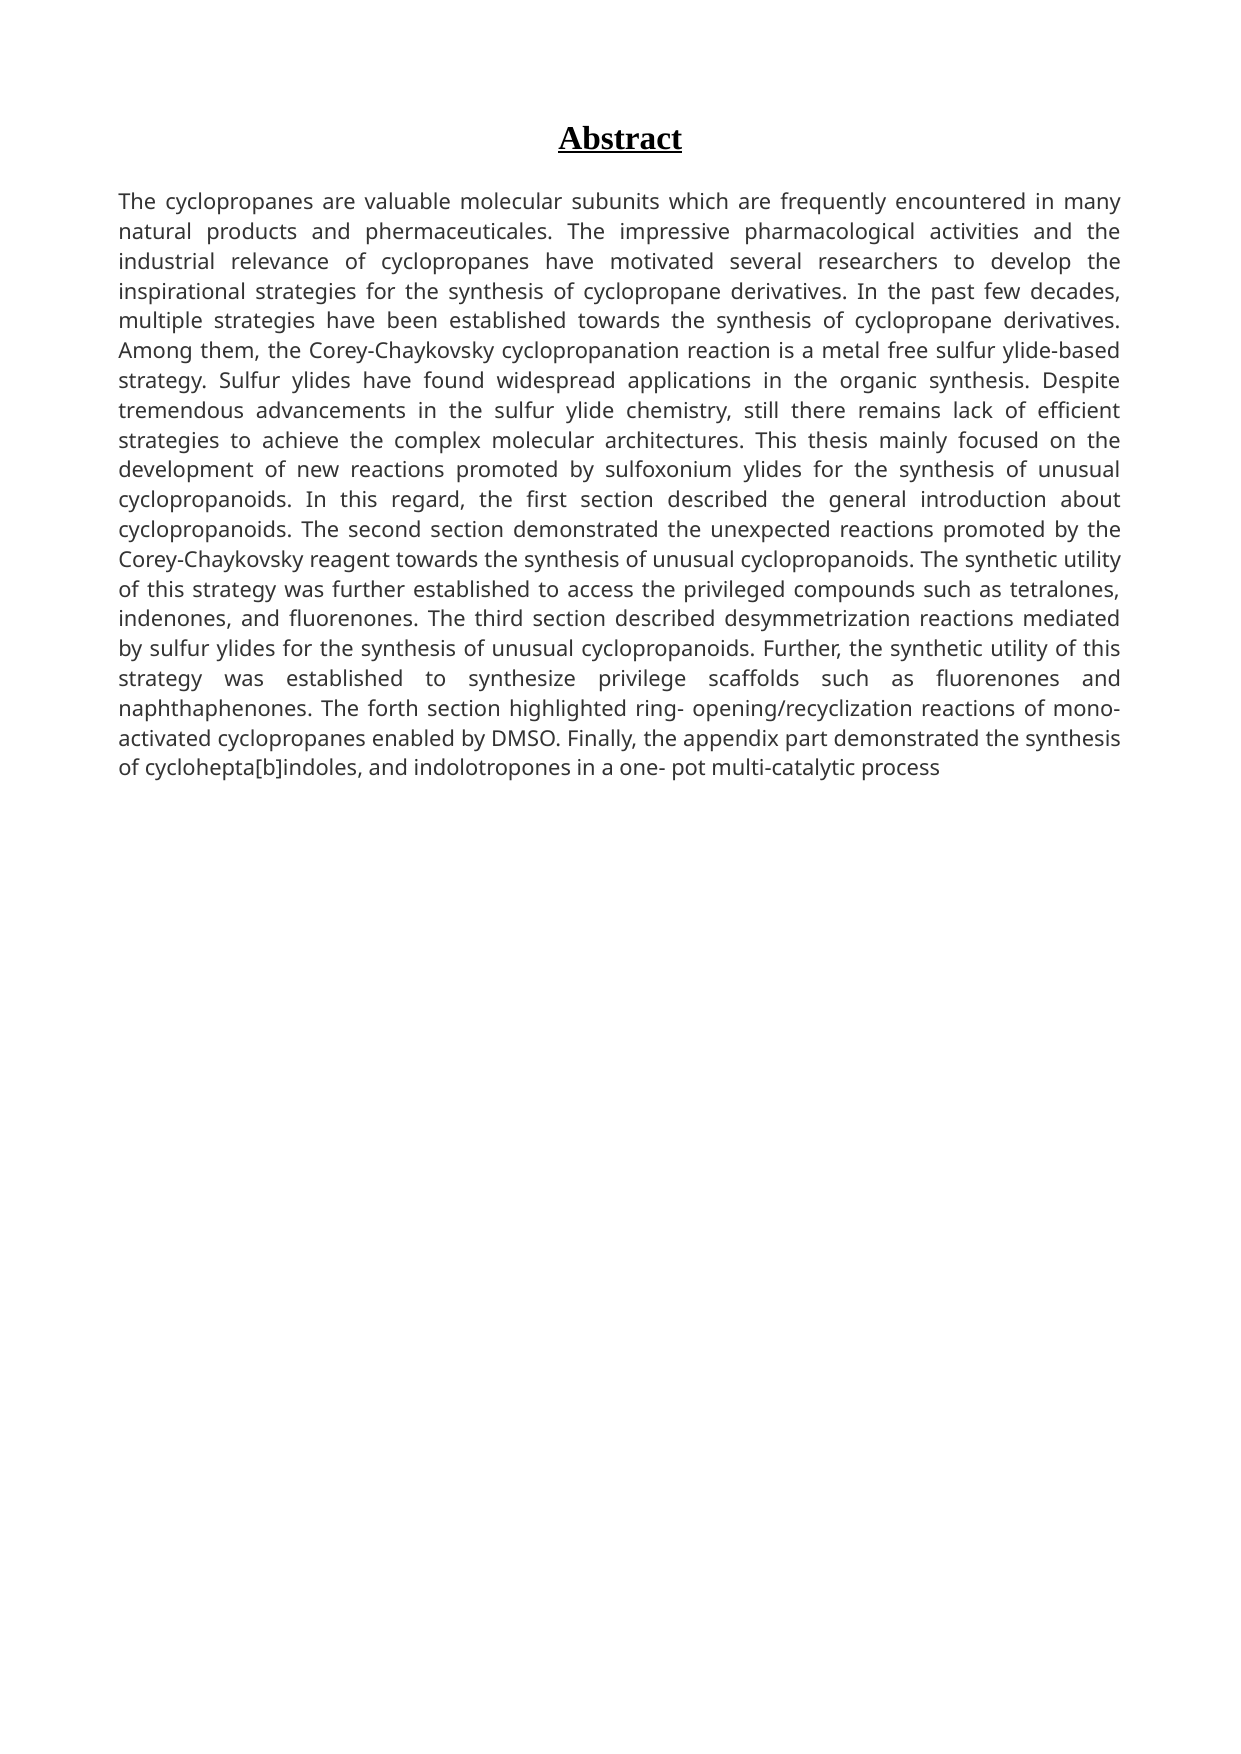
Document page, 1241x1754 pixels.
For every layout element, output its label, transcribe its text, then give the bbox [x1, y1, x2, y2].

text Abstract [118, 118, 1122, 156]
text The cyclopropanes are valuable molecular subunits which are frequently encountered in many natural products and phermaceuticales. The impressive pharmacological activities and the industrial relevance of cyclopropanes have motivated several researchers to develop the inspirational strategies for the synthesis of cyclopropane derivatives. In the past few decades, multiple strategies have been established towards the synthesis of cyclopropane derivatives. Among them, the Corey-Chaykovsky cyclopropanation reaction is a metal free sulfur ylide-based strategy. Sulfur ylides have found widespread applications in the organic synthesis. Despite tremendous advancements in the sulfur ylide chemistry, still there remains lack of efficient strategies to achieve the complex molecular architectures. This thesis mainly focused on the development of new reactions promoted by sulfoxonium ylides for the synthesis of unusual cyclopropanoids. In this regard, the first section described the general introduction about cyclopropanoids. The second section demonstrated the unexpected reactions promoted by the Corey-Chaykovsky reagent towards the synthesis of unusual cyclopropanoids. The synthetic utility of this strategy was further established to access the privileged compounds such as tetralones, indenones, and fluorenones. The third section described desymmetrization reactions mediated by sulfur ylides for the synthesis of unusual cyclopropanoids. Further, the synthetic utility of this strategy was established to synthesize privilege scaffolds such as fluorenones and naphthaphenones. The forth section highlighted ring- opening/recyclization reactions of mono-activated cyclopropanes enabled by DMSO. Finally, the appendix part demonstrated the synthesis of cyclohepta[b]indoles, and indolotropones in a one- pot multi-catalytic process [118, 186, 1122, 782]
